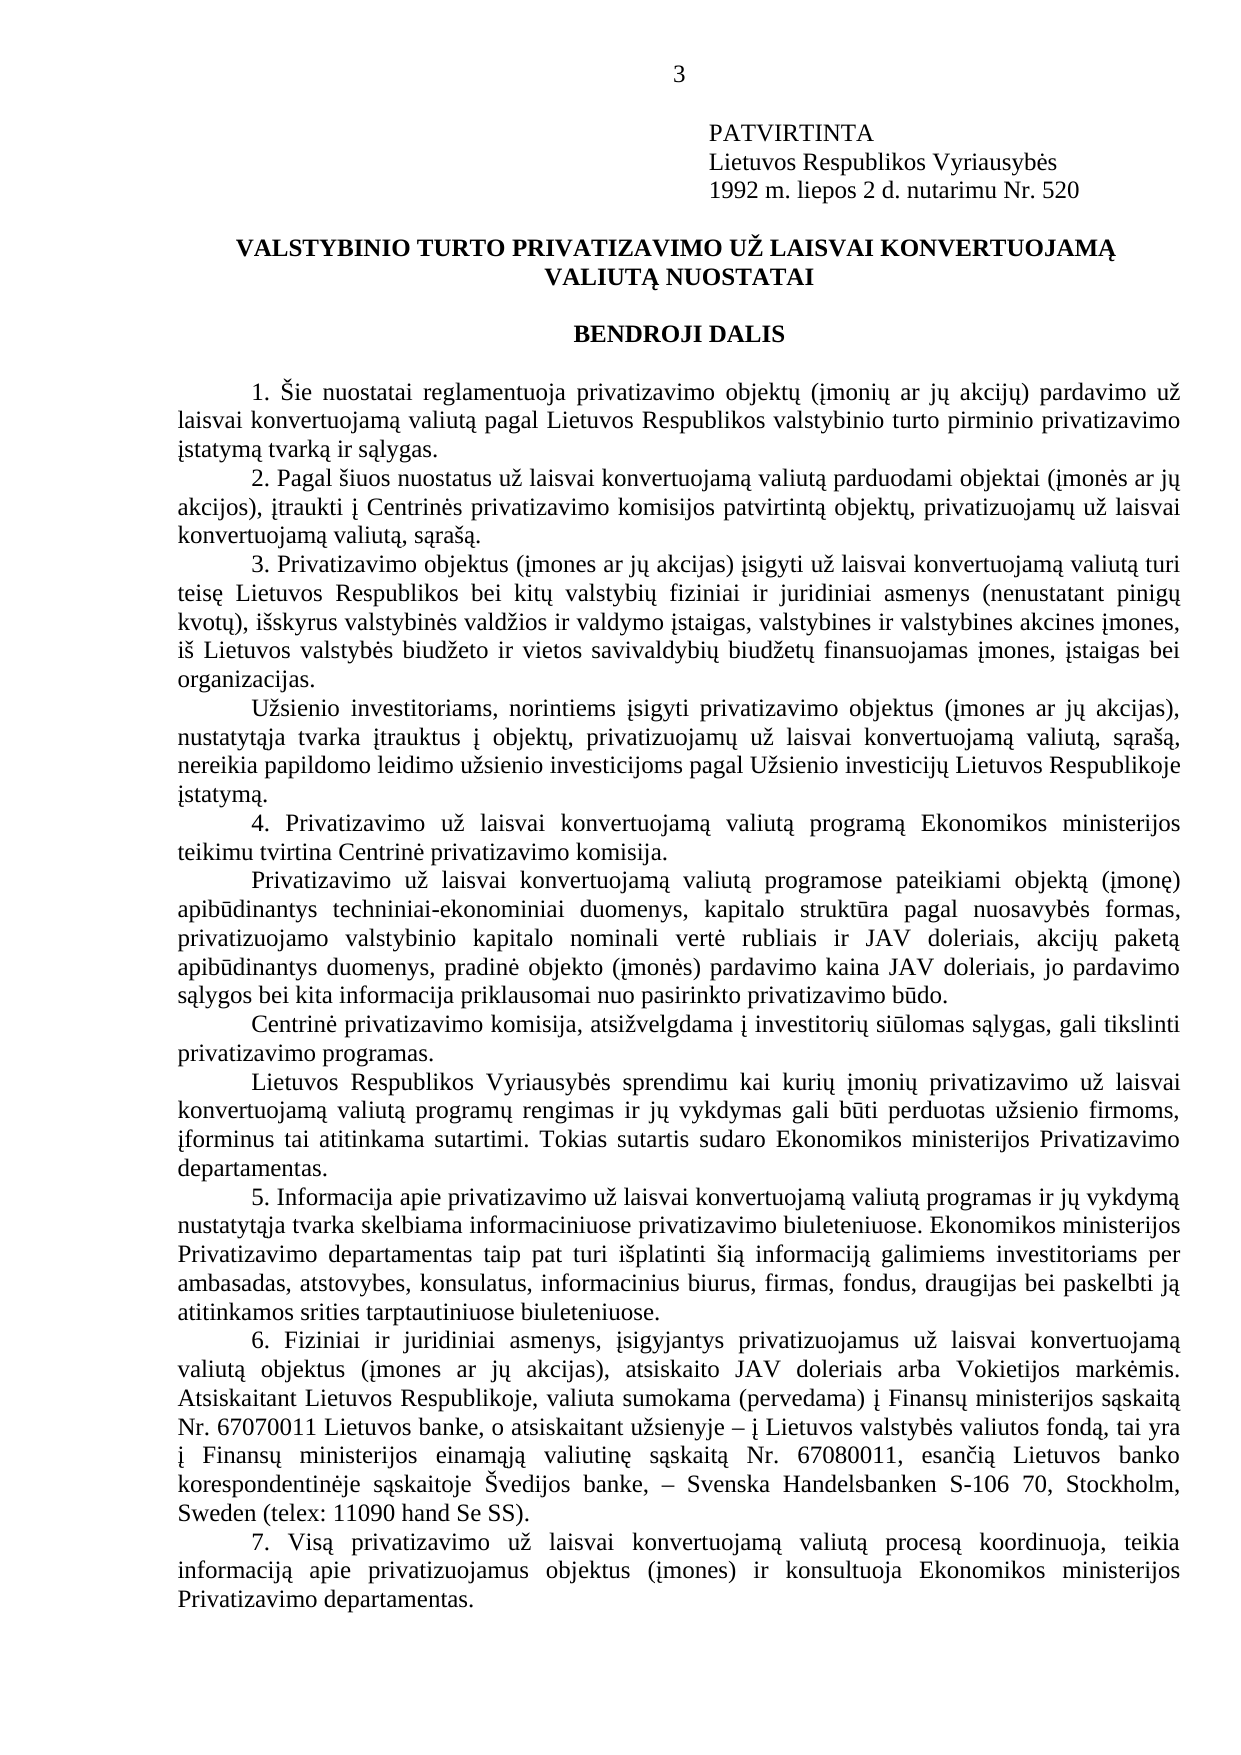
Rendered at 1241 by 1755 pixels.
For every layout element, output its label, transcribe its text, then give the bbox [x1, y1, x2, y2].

text valiutą nuostatai [177, 262, 1181, 291]
text 1992 m. liepos 2 d. nutarimu Nr. 520 [177, 176, 1181, 204]
text Centrinė privatizavimo komisija, atsižvelgdama į investitorių siūlomas sąlygas, gali tikslinti privatizavimo programas. [177, 1009, 1181, 1067]
text 4. Privatizavimo už laisvai konvertuojamą valiutą programą Ekonomikos ministerijos teikimu tvirtina Centrinė privatizavimo komisija. [177, 808, 1181, 866]
text Bendroji dalis [177, 319, 1181, 348]
text Lietuvos Respublikos Vyriausybės [177, 147, 1181, 176]
text 5. Informacija apie privatizavimo už laisvai konvertuojamą valiutą programas ir jų vykdymą nustatytąja tvarka skelbiama informaciniuose privatizavimo biuleteniuose. Ekonomikos ministerijos Privatizavimo departamentas taip pat turi išplatinti šią informaciją galimiems investitoriams per ambasadas, atstovybes, konsulatus, informacinius biurus, firmas, fondus, draugijas bei paskelbti ją atitinkamos srities tarptautiniuose biuleteniuose. [177, 1182, 1181, 1326]
text Privatizavimo už laisvai konvertuojamą valiutą programose pateikiami objektą (įmonę) apibūdinantys techniniai-ekonominiai duomenys, kapitalo struktūra pagal nuosavybės formas, privatizuojamo valstybinio kapitalo nominali vertė rubliais ir JAV doleriais, akcijų paketą apibūdinantys duomenys, pradinė objekto (įmonės) pardavimo kaina JAV doleriais, jo pardavimo sąlygos bei kita informacija priklausomai nuo pasirinkto privatizavimo būdo. [177, 866, 1181, 1009]
text 1. Šie nuostatai reglamentuoja privatizavimo objektų (įmonių ar jų akcijų) pardavimo už laisvai konvertuojamą valiutą pagal Lietuvos Respublikos valstybinio turto pirminio privatizavimo įstatymą tvarką ir sąlygas. [177, 377, 1181, 463]
text PATVIRTINTA [177, 118, 1181, 147]
text Užsienio investitoriams, norintiems įsigyti privatizavimo objektus (įmones ar jų akcijas), nustatytąja tvarka įtrauktus į objektų, privatizuojamų už laisvai konvertuojamą valiutą, sąrašą, nereikia papildomo leidimo užsienio investicijoms pagal Užsienio investicijų Lietuvos Respublikoje įstatymą. [177, 693, 1181, 808]
text 7. Visą privatizavimo už laisvai konvertuojamą valiutą procesą koordinuoja, teikia informaciją apie privatizuojamus objektus (įmones) ir konsultuoja Ekonomikos ministerijos Privatizavimo departamentas. [177, 1527, 1181, 1613]
text Valstybinio turto privatizavimo už laisvai konvertuojamą [177, 233, 1181, 262]
text 2. Pagal šiuos nuostatus už laisvai konvertuojamą valiutą parduodami objektai (įmonės ar jų akcijos), įtraukti į Centrinės privatizavimo komisijos patvirtintą objektų, privatizuojamų už laisvai konvertuojamą valiutą, sąrašą. [177, 463, 1181, 549]
text 6. Fiziniai ir juridiniai asmenys, įsigyjantys privatizuojamus už laisvai konvertuojamą valiutą objektus (įmones ar jų akcijas), atsiskaito JAV doleriais arba Vokietijos markėmis. Atsiskaitant Lietuvos Respublikoje, valiuta sumokama (pervedama) į Finansų ministerijos sąskaitą Nr. 67070011 Lietuvos banke, o atsiskaitant užsienyje – į Lietuvos valstybės valiutos fondą, tai yra į Finansų ministerijos einamąją valiutinę sąskaitą Nr. 67080011, esančią Lietuvos banko korespondentinėje sąskaitoje Švedijos banke, – Svenska Handelsbanken S-106 70, Stockholm, Sweden (telex: 11090 hand Se SS). [177, 1326, 1181, 1527]
text 3. Privatizavimo objektus (įmones ar jų akcijas) įsigyti už laisvai konvertuojamą valiutą turi teisę Lietuvos Respublikos bei kitų valstybių fiziniai ir juridiniai asmenys (nenustatant pinigų kvotų), išskyrus valstybinės valdžios ir valdymo įstaigas, valstybines ir valstybines akcines įmones, iš Lietuvos valstybės biudžeto ir vietos savivaldybių biudžetų finansuojamas įmones, įstaigas bei organizacijas. [177, 549, 1181, 693]
text Lietuvos Respublikos Vyriausybės sprendimu kai kurių įmonių privatizavimo už laisvai konvertuojamą valiutą programų rengimas ir jų vykdymas gali būti perduotas užsienio firmoms, įforminus tai atitinkama sutartimi. Tokias sutartis sudaro Ekonomikos ministerijos Privatizavimo departamentas. [177, 1067, 1181, 1182]
